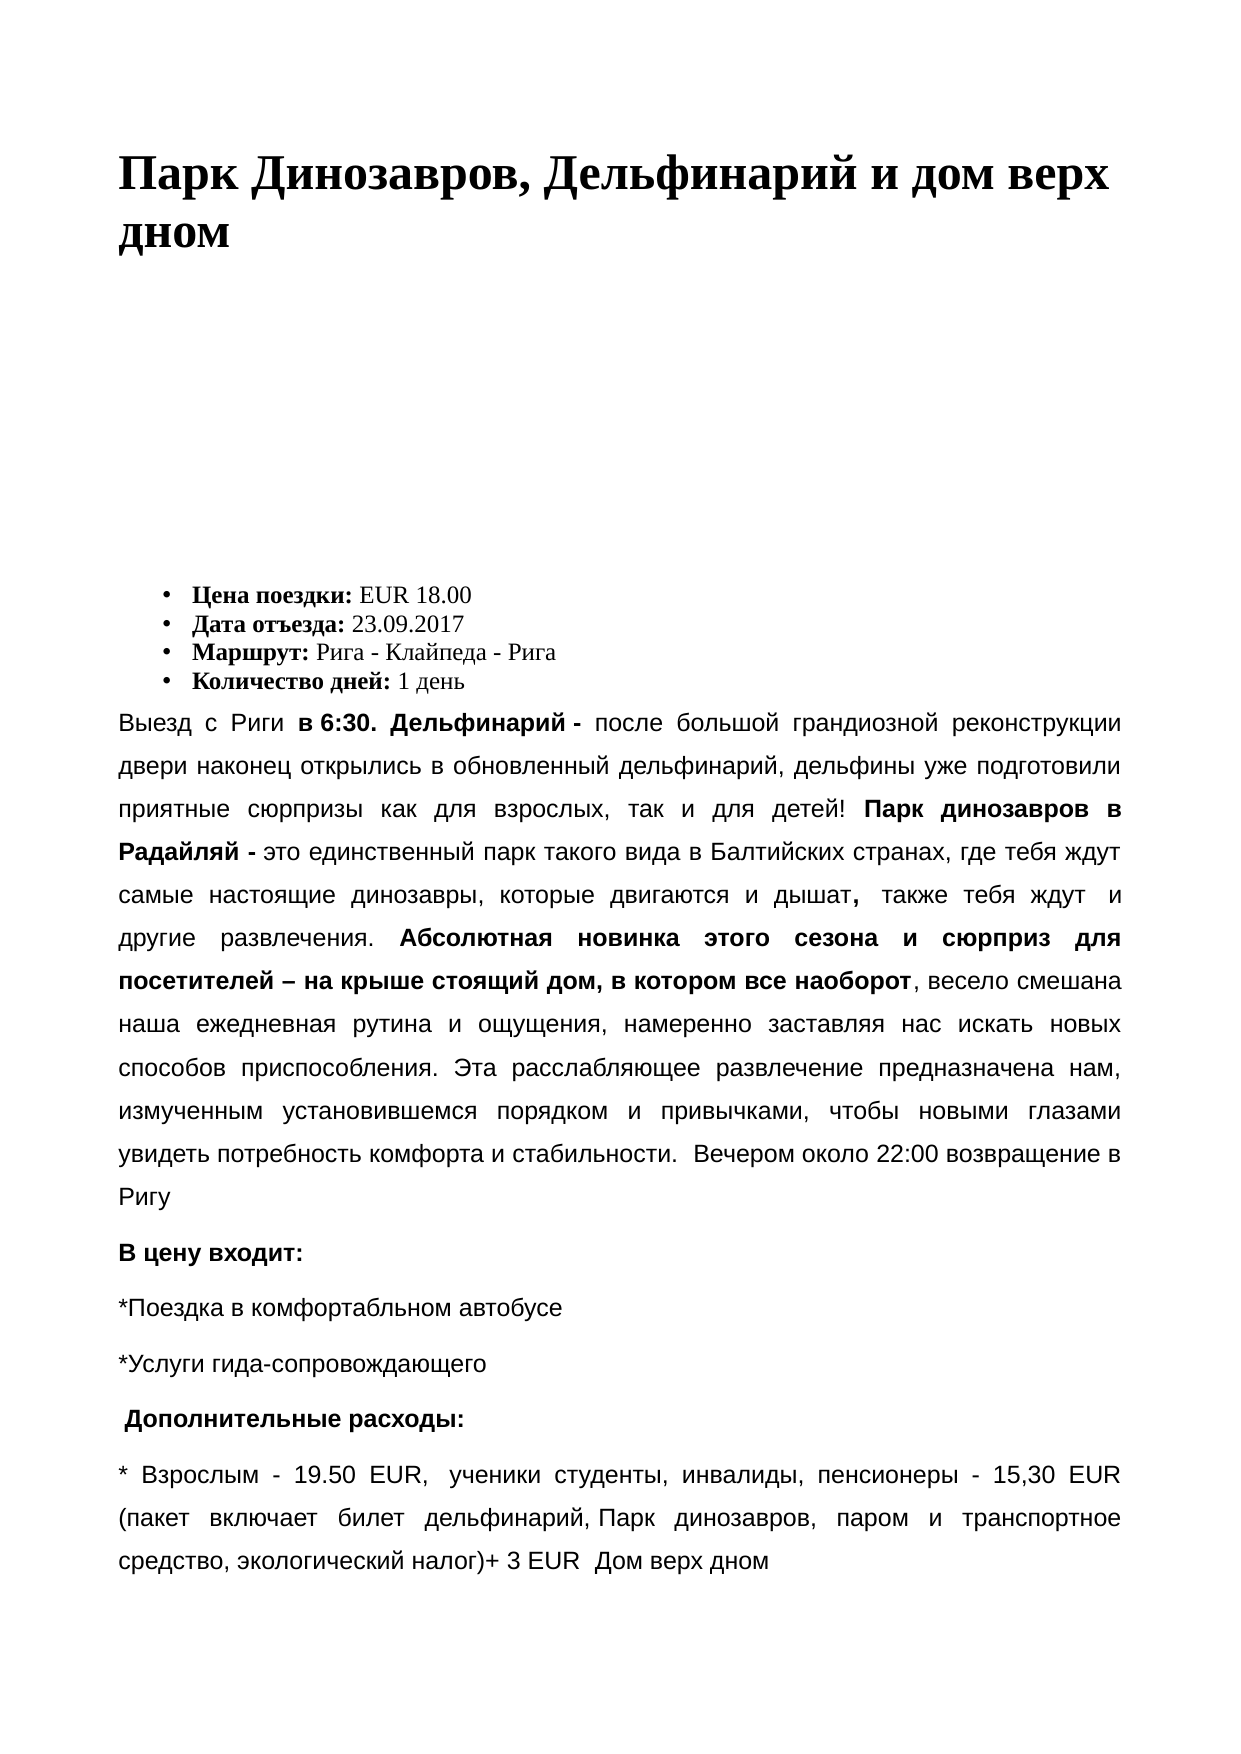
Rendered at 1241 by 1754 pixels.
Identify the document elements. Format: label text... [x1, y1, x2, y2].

subtitle Парк Динозавров, Дельфинарий и дом верх дном [118, 143, 1122, 258]
text *Услуги гида-сопровождающего [118, 1349, 1122, 1377]
text * Взрослым - 19.50 EUR, ученики студенты, инвалиды, пенсионеры - 15,30 EUR (пакет включает билет дельфинарий, Парк динозавров, паром и транспортное средство, экологический налог)+ 3 EUR Дом верх дном [118, 1460, 1122, 1575]
list Цена поездки: EUR 18.00 [162, 580, 1122, 609]
text В цену входит: [118, 1237, 1122, 1266]
text Выезд с Риги в 6:30. Дельфинарий - после большой грандиозной реконструкции двери наконец открылись в обновленный дельфинарий, дельфины уже подготовили приятные сюрпризы как для взрослых, так и для детей! Парк динозавров в Радайляй - это единственный парк такого вида в Балтийских странах, где тебя ждут самые настоящие динозавры, которые двигаются и дышат, также тебя ждут и другие развлечения. Абсолютная новинка этого сезона и сюрприз для посетителей – на крыше стоящий дом, в котором все наоборот, весело смешана наша ежедневная рутина и ощущения, намеренно заставляя нас искать новых способов приспособления. Эта расслабляющее развлечение предназначена нам, измученным установившемся порядком и привычками, чтобы новыми глазами увидеть потребность комфорта и стабильности. Вечером около 22:00 возвращение в Ригу [118, 707, 1122, 1211]
text *Поездка в комфортабльном автобусе [118, 1293, 1122, 1322]
list Количество дней: 1 день [162, 666, 1122, 695]
list Дата отъезда: 23.09.2017 [162, 609, 1122, 637]
list Маршрут: Рига - Клайпеда - Рига [162, 637, 1122, 666]
text Дополнительные расходы: [118, 1404, 1122, 1433]
